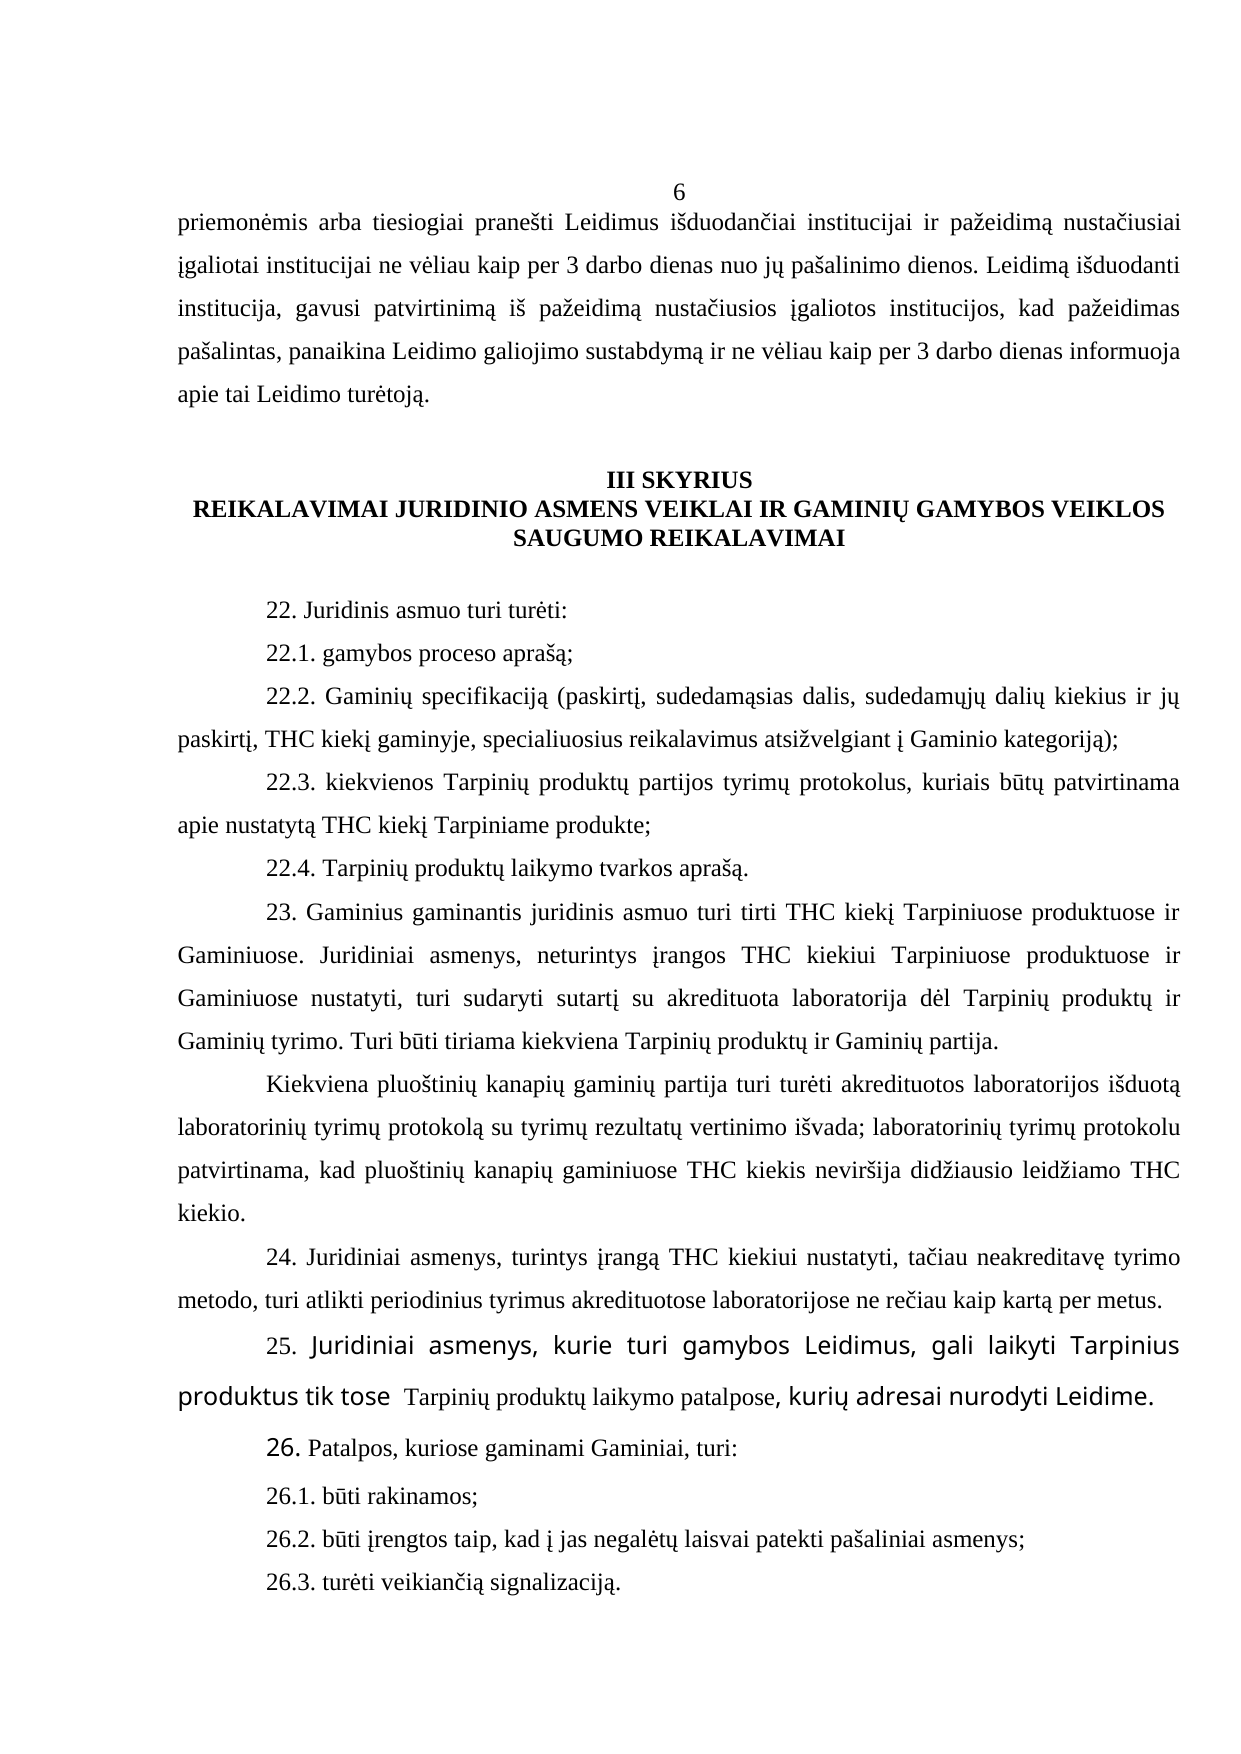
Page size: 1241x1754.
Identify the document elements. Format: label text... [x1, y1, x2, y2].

text 25. Juridiniai asmenys, kurie turi gamybos Leidimus, gali laikyti Tarpinius produktus tik tose Tarpinių produktų laikymo patalpose, kurių adresai nurodyti Leidime. [177, 1328, 1181, 1413]
text 22.3. kiekvienos Tarpinių produktų partijos tyrimų protokolus, kuriais būtų patvirtinama apie nustatytą THC kiekį Tarpiniame produkte; [177, 767, 1181, 839]
text III SKYRIUS [177, 465, 1181, 494]
text 26.2. būti įrengtos taip, kad į jas negalėtų laisvai patekti pašaliniai asmenys; [177, 1524, 1181, 1553]
text 22.2. Gaminių specifikaciją (paskirtį, sudedamąsias dalis, sudedamųjų dalių kiekius ir jų paskirtį, THC kiekį gaminyje, specialiuosius reikalavimus atsižvelgiant į Gaminio kategoriją); [177, 681, 1181, 753]
text 26.3. turėti veikiančią signalizaciją. [177, 1567, 1181, 1596]
text Kiekviena pluoštinių kanapių gaminių partija turi turėti akredituotos laboratorijos išduotą laboratorinių tyrimų protokolą su tyrimų rezultatų vertinimo išvada; laboratorinių tyrimų protokolu patvirtinama, kad pluoštinių kanapių gaminiuose THC kiekis neviršija didžiausio leidžiamo THC kiekio. [177, 1069, 1181, 1227]
text 26.1. būti rakinamos; [177, 1481, 1181, 1510]
text 26. Patalpos, kuriose gaminami Gaminiai, turi: [177, 1430, 1181, 1464]
text REIKALAVIMAI JURIDINIO ASMENS VEIKLAI IR GAMINIŲ GAMYBOS VEIKLOS SAUGUMO REIKALAVIMAI [177, 494, 1181, 552]
text 23. Gaminius gaminantis juridinis asmuo turi tirti THC kiekį Tarpiniuose produktuose ir Gaminiuose. Juridiniai asmenys, neturintys įrangos THC kiekiui Tarpiniuose produktuose ir Gaminiuose nustatyti, turi sudaryti sutartį su akredituota laboratorija dėl Tarpinių produktų ir Gaminių tyrimo. Turi būti tiriama kiekviena Tarpinių produktų ir Gaminių partija. [177, 897, 1181, 1055]
text 22. Juridinis asmuo turi turėti: [177, 595, 1181, 623]
text priemonėmis arba tiesiogiai pranešti Leidimus išduodančiai institucijai ir pažeidimą nustačiusiai įgaliotai institucijai ne vėliau kaip per 3 darbo dienas nuo jų pašalinimo dienos. Leidimą išduodanti institucija, gavusi patvirtinimą iš pažeidimą nustačiusios įgaliotos institucijos, kad pažeidimas pašalintas, panaikina Leidimo galiojimo sustabdymą ir ne vėliau kaip per 3 darbo dienas informuoja apie tai Leidimo turėtoją. [177, 207, 1181, 408]
text 22.1. gamybos proceso aprašą; [227, 638, 1181, 667]
text 22.4. Tarpinių produktų laikymo tvarkos aprašą. [177, 853, 1181, 882]
text 24. Juridiniai asmenys, turintys įrangą THC kiekiui nustatyti, tačiau neakreditavę tyrimo metodo, turi atlikti periodinius tyrimus akredituotose laboratorijose ne rečiau kaip kartą per metus. [177, 1242, 1181, 1313]
